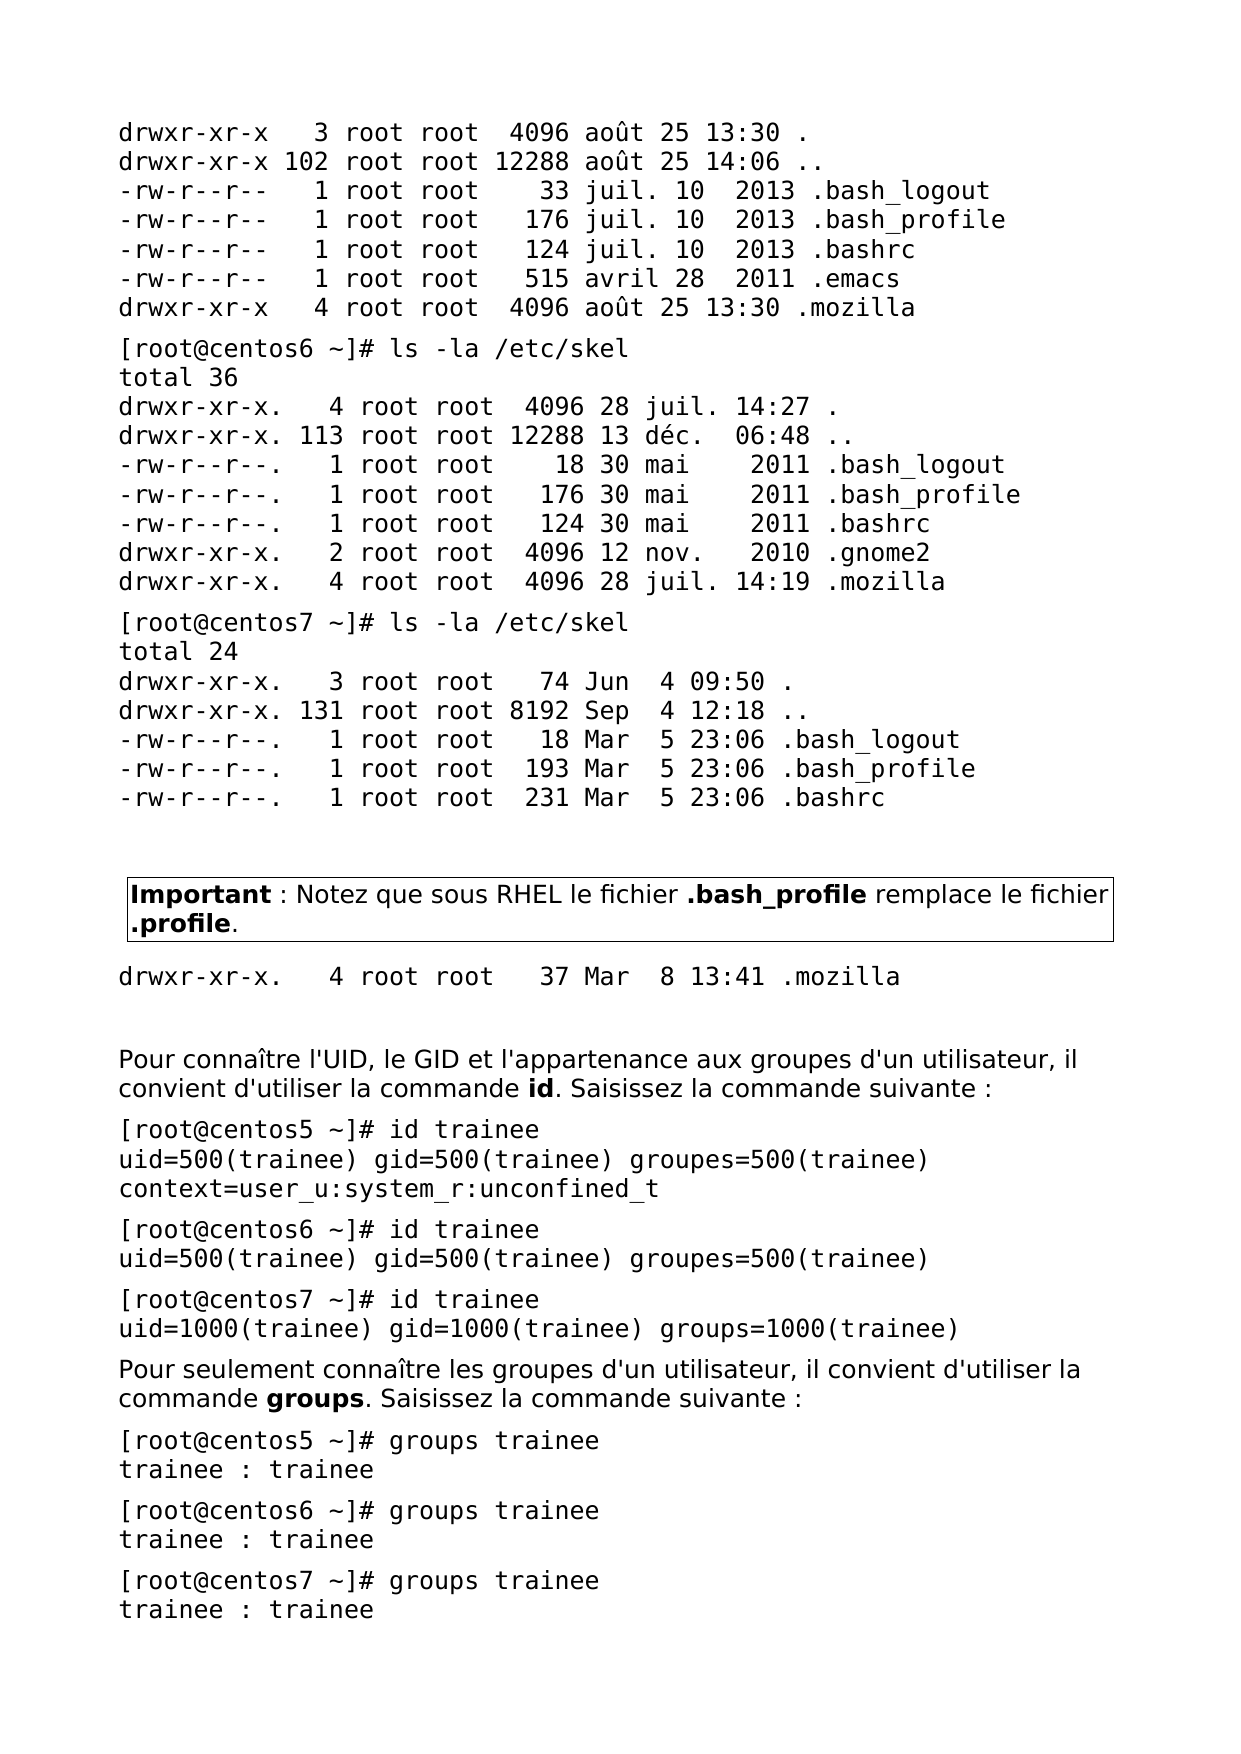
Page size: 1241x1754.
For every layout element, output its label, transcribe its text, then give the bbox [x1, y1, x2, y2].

text [root@centos6 ~]# groups trainee trainee : trainee [118, 1496, 1122, 1554]
text [root@centos7 ~]# id trainee uid=1000(trainee) gid=1000(trainee) groups=1000(trainee) [118, 1285, 1122, 1343]
text [root@centos5 ~]# groups trainee trainee : trainee [118, 1426, 1122, 1484]
text Pour seulement connaître les groupes d'un utilisateur, il convient d'utiliser la commande groups. Saisissez la commande suivante : [118, 1355, 1122, 1413]
table_header Important : Notez que sous RHEL le fichier .bash_profile remplace le fichier .profile. [128, 878, 1113, 941]
text drwxr-xr-x. 4 root root 37 Mar 8 13:41 .mozilla [118, 950, 1122, 991]
text [root@centos6 ~]# id trainee uid=500(trainee) gid=500(trainee) groupes=500(trainee) [118, 1215, 1122, 1273]
text [root@centos7 ~]# groups trainee trainee : trainee [118, 1566, 1122, 1624]
text [root@centos5 ~]# id trainee uid=500(trainee) gid=500(trainee) groupes=500(trainee) context=user_u:system_r:unconfined_t [118, 1116, 1122, 1203]
text drwxr-xr-x 3 root root 4096 août 25 13:30 . drwxr-xr-x 102 root root 12288 août 25 14:06 .. -rw-r--r-- 1 root root 33 juil. 10 2013 .bash_logout -rw-r--r-- 1 root root 176 juil. 10 2013 .bash_profile -rw-r--r-- 1 root root 124 juil. 10 2013 .bashrc -rw-r--r-- 1 root root 515 avril 28 2011 .emacs drwxr-xr-x 4 root root 4096 août 25 13:30 .mozilla [118, 118, 1122, 322]
text Pour connaître l'UID, le GID et l'appartenance aux groupes d'un utilisateur, il convient d'utiliser la commande id. Saisissez la commande suivante : [118, 1045, 1122, 1103]
text [root@centos6 ~]# ls -la /etc/skel total 36 drwxr-xr-x. 4 root root 4096 28 juil. 14:27 . drwxr-xr-x. 113 root root 12288 13 déc. 06:48 .. -rw-r--r--. 1 root root 18 30 mai 2011 .bash_logout -rw-r--r--. 1 root root 176 30 mai 2011 .bash_profile -rw-r--r--. 1 root root 124 30 mai 2011 .bashrc drwxr-xr-x. 2 root root 4096 12 nov. 2010 .gnome2 drwxr-xr-x. 4 root root 4096 28 juil. 14:19 .mozilla [118, 334, 1122, 597]
text [root@centos7 ~]# ls -la /etc/skel total 24 drwxr-xr-x. 3 root root 74 Jun 4 09:50 . drwxr-xr-x. 131 root root 8192 Sep 4 12:18 .. -rw-r--r--. 1 root root 18 Mar 5 23:06 .bash_logout -rw-r--r--. 1 root root 193 Mar 5 23:06 .bash_profile -rw-r--r--. 1 root root 231 Mar 5 23:06 .bashrc [118, 608, 1122, 853]
